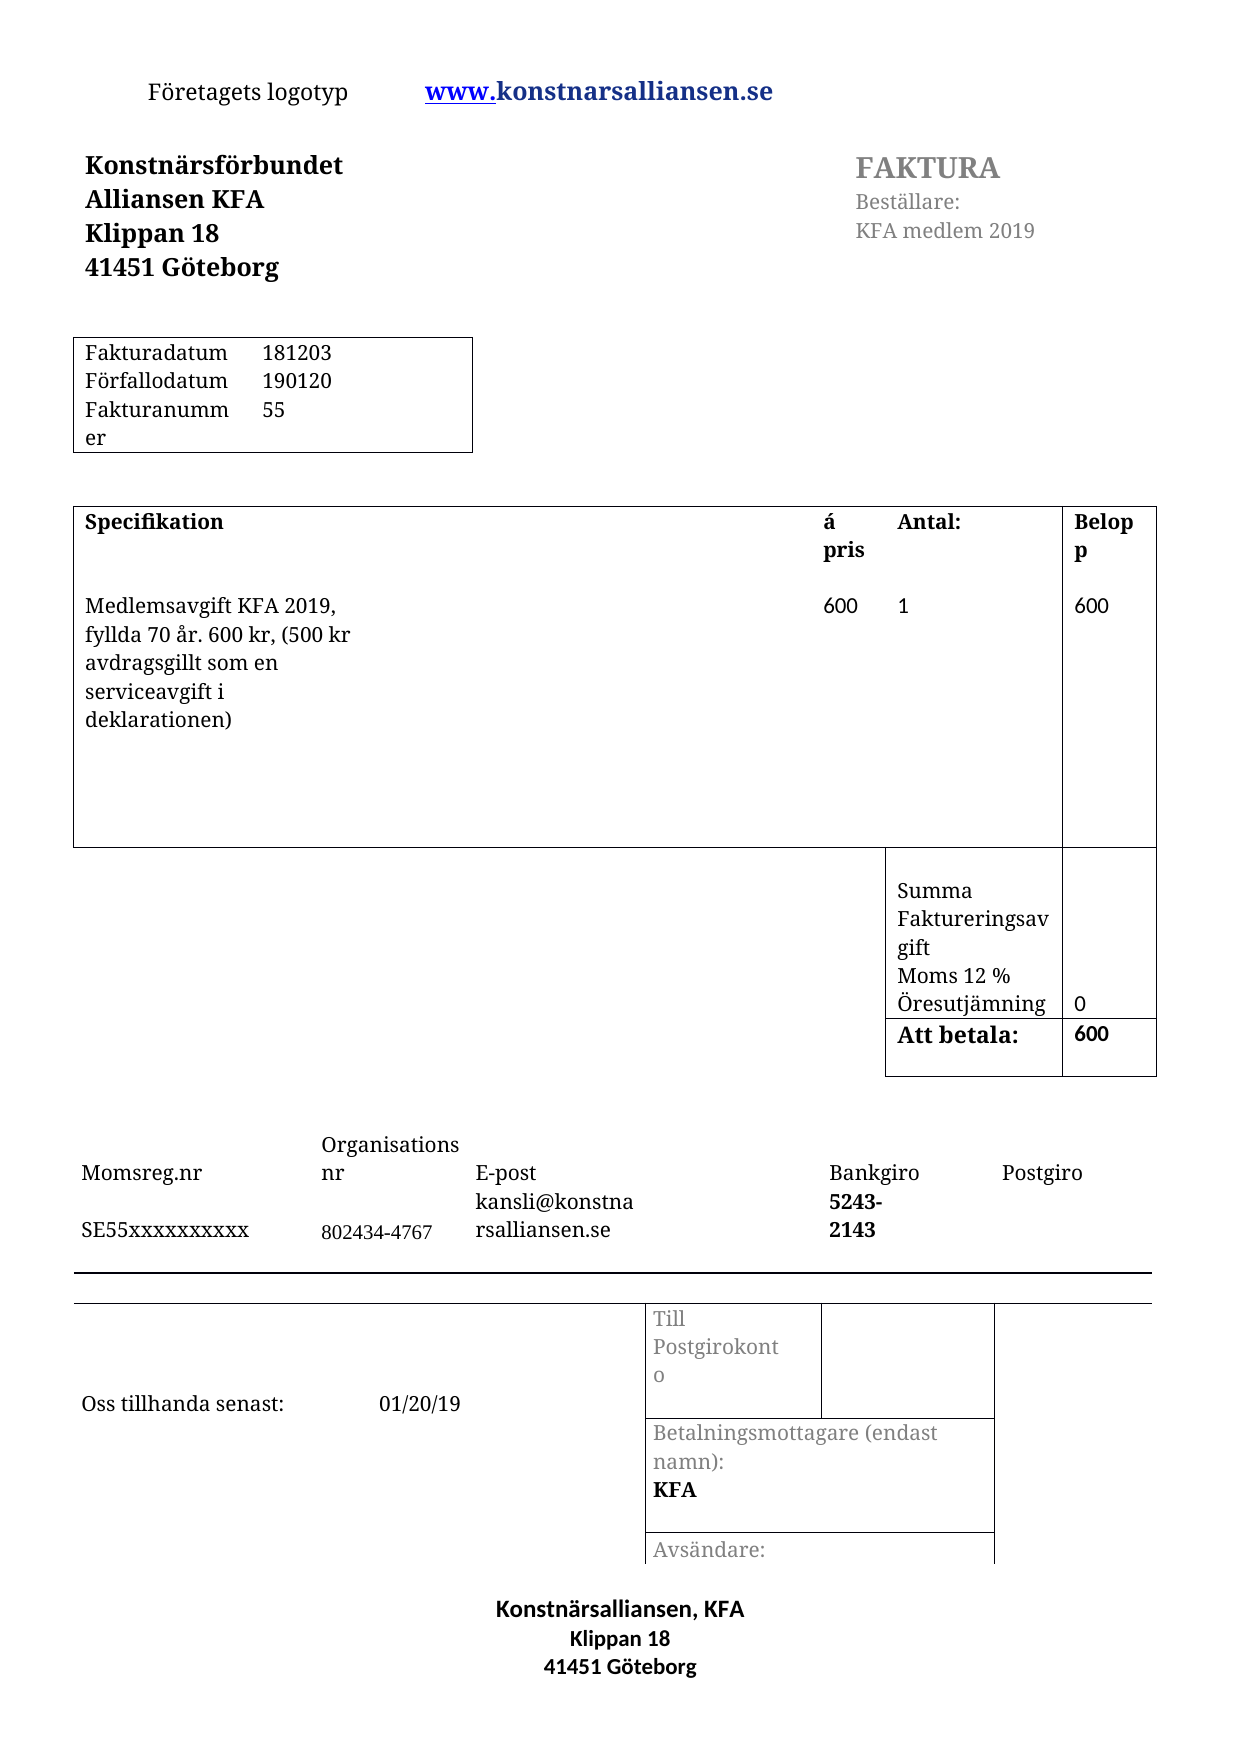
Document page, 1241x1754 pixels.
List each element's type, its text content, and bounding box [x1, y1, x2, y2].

table_header [561, 507, 812, 592]
table_cell [797, 1389, 821, 1417]
table_cell [74, 734, 384, 762]
table_cell Betalningsmottagare (endast namn): [646, 1419, 994, 1475]
table_cell [74, 904, 384, 961]
table_cell [646, 1389, 797, 1417]
table_cell SE55xxxxxxxxxx [74, 1187, 314, 1244]
table_cell [934, 1244, 994, 1272]
table_header Fakturadatum [74, 338, 251, 366]
table_header E-post [468, 1130, 646, 1187]
table_header [487, 148, 709, 284]
table_cell [1063, 961, 1156, 989]
table_cell [384, 592, 561, 734]
table_cell [797, 1304, 821, 1389]
table_cell Summa [886, 876, 1062, 904]
table_cell [886, 848, 1062, 876]
table_cell 600 [1063, 1019, 1156, 1076]
table_cell [995, 1532, 1152, 1563]
table_cell [1063, 819, 1156, 847]
table_header Specifikation [74, 507, 384, 592]
table_cell [468, 1418, 645, 1475]
table_cell [384, 734, 561, 762]
table_cell [822, 1533, 934, 1563]
table_cell [468, 1532, 645, 1563]
table_cell [812, 848, 885, 876]
table_header [934, 1130, 994, 1187]
table_cell [561, 1018, 812, 1076]
table_cell [1063, 876, 1156, 904]
table_header [743, 148, 844, 284]
table_cell [468, 1504, 645, 1532]
table_cell [797, 1187, 822, 1244]
table_cell [384, 819, 561, 847]
table_cell [384, 1018, 561, 1076]
table_cell Förfallodatum [74, 366, 251, 395]
table_cell [561, 990, 812, 1018]
table_cell [561, 734, 812, 762]
table_cell [646, 1504, 797, 1532]
table_cell [886, 734, 1062, 762]
table_header Bankgiro [822, 1130, 934, 1187]
table_cell [934, 1533, 994, 1563]
table_cell [822, 1304, 934, 1389]
table_cell 190120 [251, 366, 472, 395]
table_cell [995, 1475, 1152, 1504]
table_cell [468, 1475, 645, 1504]
table_cell [797, 1244, 822, 1272]
table_cell 1 [886, 592, 1062, 734]
table_header [709, 148, 743, 284]
table_header Antal: [886, 507, 1062, 592]
table_header Organisationsnr [314, 1130, 468, 1187]
table_cell [812, 791, 886, 819]
table_cell [995, 1304, 1152, 1389]
table_cell [384, 961, 561, 989]
table_cell [74, 819, 384, 847]
table_cell [812, 904, 885, 961]
table_cell [812, 762, 886, 791]
table_header [797, 1130, 822, 1187]
table_cell [561, 876, 812, 904]
table_header [646, 1130, 797, 1187]
table_header Postgiro [995, 1130, 1152, 1187]
table_cell [1063, 904, 1156, 961]
table_cell [995, 1389, 1152, 1417]
table_cell [314, 1244, 468, 1272]
table_cell [934, 1504, 994, 1532]
table_cell [74, 1418, 314, 1475]
table_cell 0 [1063, 990, 1156, 1018]
table_cell [561, 819, 812, 847]
table_cell [384, 791, 561, 819]
table_cell 5243-2143 [822, 1187, 934, 1244]
table_cell [995, 1244, 1152, 1272]
table_cell Öresutjämning [886, 990, 1062, 1018]
table_cell [822, 1274, 934, 1303]
table_cell 802434-4767 [314, 1187, 468, 1244]
table_cell Att betala: [886, 1019, 1062, 1076]
table_cell [822, 1389, 934, 1417]
table_cell [384, 762, 561, 791]
table_cell [1063, 848, 1156, 876]
table_cell Till Postgirokonto [646, 1304, 797, 1389]
table_cell [812, 734, 886, 762]
table_cell [314, 1504, 468, 1532]
table_cell [74, 1475, 314, 1504]
table_header Belopp [1063, 507, 1156, 592]
table_cell [314, 1304, 468, 1389]
table_cell [886, 791, 1062, 819]
table_cell [646, 1274, 797, 1303]
table_header Konstnärsförbundet Alliansen KFA Klippan 18 41451 Göteborg [74, 148, 398, 284]
table_cell [822, 1504, 934, 1532]
table_cell [1063, 791, 1156, 819]
table_header 181203 [251, 338, 472, 366]
table_cell [468, 1244, 646, 1272]
table_cell [812, 961, 885, 989]
table_cell [74, 762, 384, 791]
table_cell [74, 1504, 314, 1532]
table_cell KFA [646, 1475, 797, 1504]
table_cell 600 [1063, 592, 1156, 734]
table_cell [797, 1274, 822, 1303]
table_cell [384, 876, 561, 904]
table_cell [646, 1187, 797, 1244]
table_cell [314, 1274, 468, 1303]
table_cell Faktureringsavgift [886, 904, 1062, 961]
table_header á pris [812, 507, 886, 592]
table_cell [995, 1274, 1152, 1303]
table_cell 600 [812, 592, 886, 734]
table_cell [314, 1418, 468, 1475]
table_cell [74, 1274, 314, 1303]
table_cell [561, 791, 812, 819]
table_header [384, 507, 561, 592]
table_cell [886, 819, 1062, 847]
table_cell [934, 1304, 994, 1389]
table_cell [934, 1187, 994, 1244]
table_cell [822, 1475, 934, 1504]
table_cell [561, 592, 812, 734]
table_cell [812, 1018, 885, 1076]
table_cell [797, 1533, 822, 1563]
table_cell [1063, 762, 1156, 791]
table_cell [468, 1304, 645, 1389]
table_cell [74, 1018, 384, 1076]
table_cell [74, 1244, 314, 1272]
table_cell [561, 848, 812, 876]
table_cell [468, 1274, 646, 1303]
table_cell [812, 990, 885, 1018]
table_cell [561, 762, 812, 791]
table_cell [995, 1504, 1152, 1532]
table_cell [812, 819, 886, 847]
table_cell [74, 961, 384, 989]
table_cell [995, 1187, 1152, 1244]
table_cell [797, 1504, 822, 1532]
table_cell [995, 1418, 1152, 1475]
table_cell [74, 791, 384, 819]
table_cell [646, 1244, 797, 1272]
table_cell [468, 1389, 645, 1417]
table_cell Medlemsavgift KFA 2019, fyllda 70 år. 600 kr, (500 kr avdragsgillt som en serviceavgift i deklarationen) [74, 592, 384, 734]
table_cell [934, 1475, 994, 1504]
table_cell [74, 876, 384, 904]
table_cell [384, 904, 561, 961]
table_cell [314, 1475, 468, 1504]
table_cell kansli@konstnarsalliansen.se [468, 1187, 646, 1244]
table_cell Avsändare: [646, 1533, 797, 1563]
table_header FAKTURA Beställare: KFA medlem 2019 [844, 148, 1157, 284]
table_cell [74, 990, 384, 1018]
table_cell [797, 1475, 822, 1504]
table_cell Fakturanummer [74, 395, 251, 452]
table_cell [822, 1244, 934, 1272]
table_cell [314, 1532, 468, 1563]
table_cell 55 [251, 395, 472, 452]
table_cell [74, 1532, 314, 1563]
table_cell [74, 848, 384, 876]
table_cell [384, 848, 561, 876]
table_cell [886, 762, 1062, 791]
table_cell Moms 12 % [886, 961, 1062, 989]
table_header [399, 148, 487, 284]
table_cell [1063, 734, 1156, 762]
table_cell [561, 904, 812, 961]
table_cell [384, 990, 561, 1018]
table_cell [812, 876, 885, 904]
table_cell [74, 1304, 314, 1389]
table_cell [934, 1274, 994, 1303]
table_cell Oss tillhanda senast: [74, 1389, 314, 1417]
table_cell [934, 1389, 994, 1417]
table_header Momsreg.nr [74, 1130, 314, 1187]
table_cell [561, 961, 812, 989]
table_cell 19-01-20 [314, 1389, 468, 1417]
